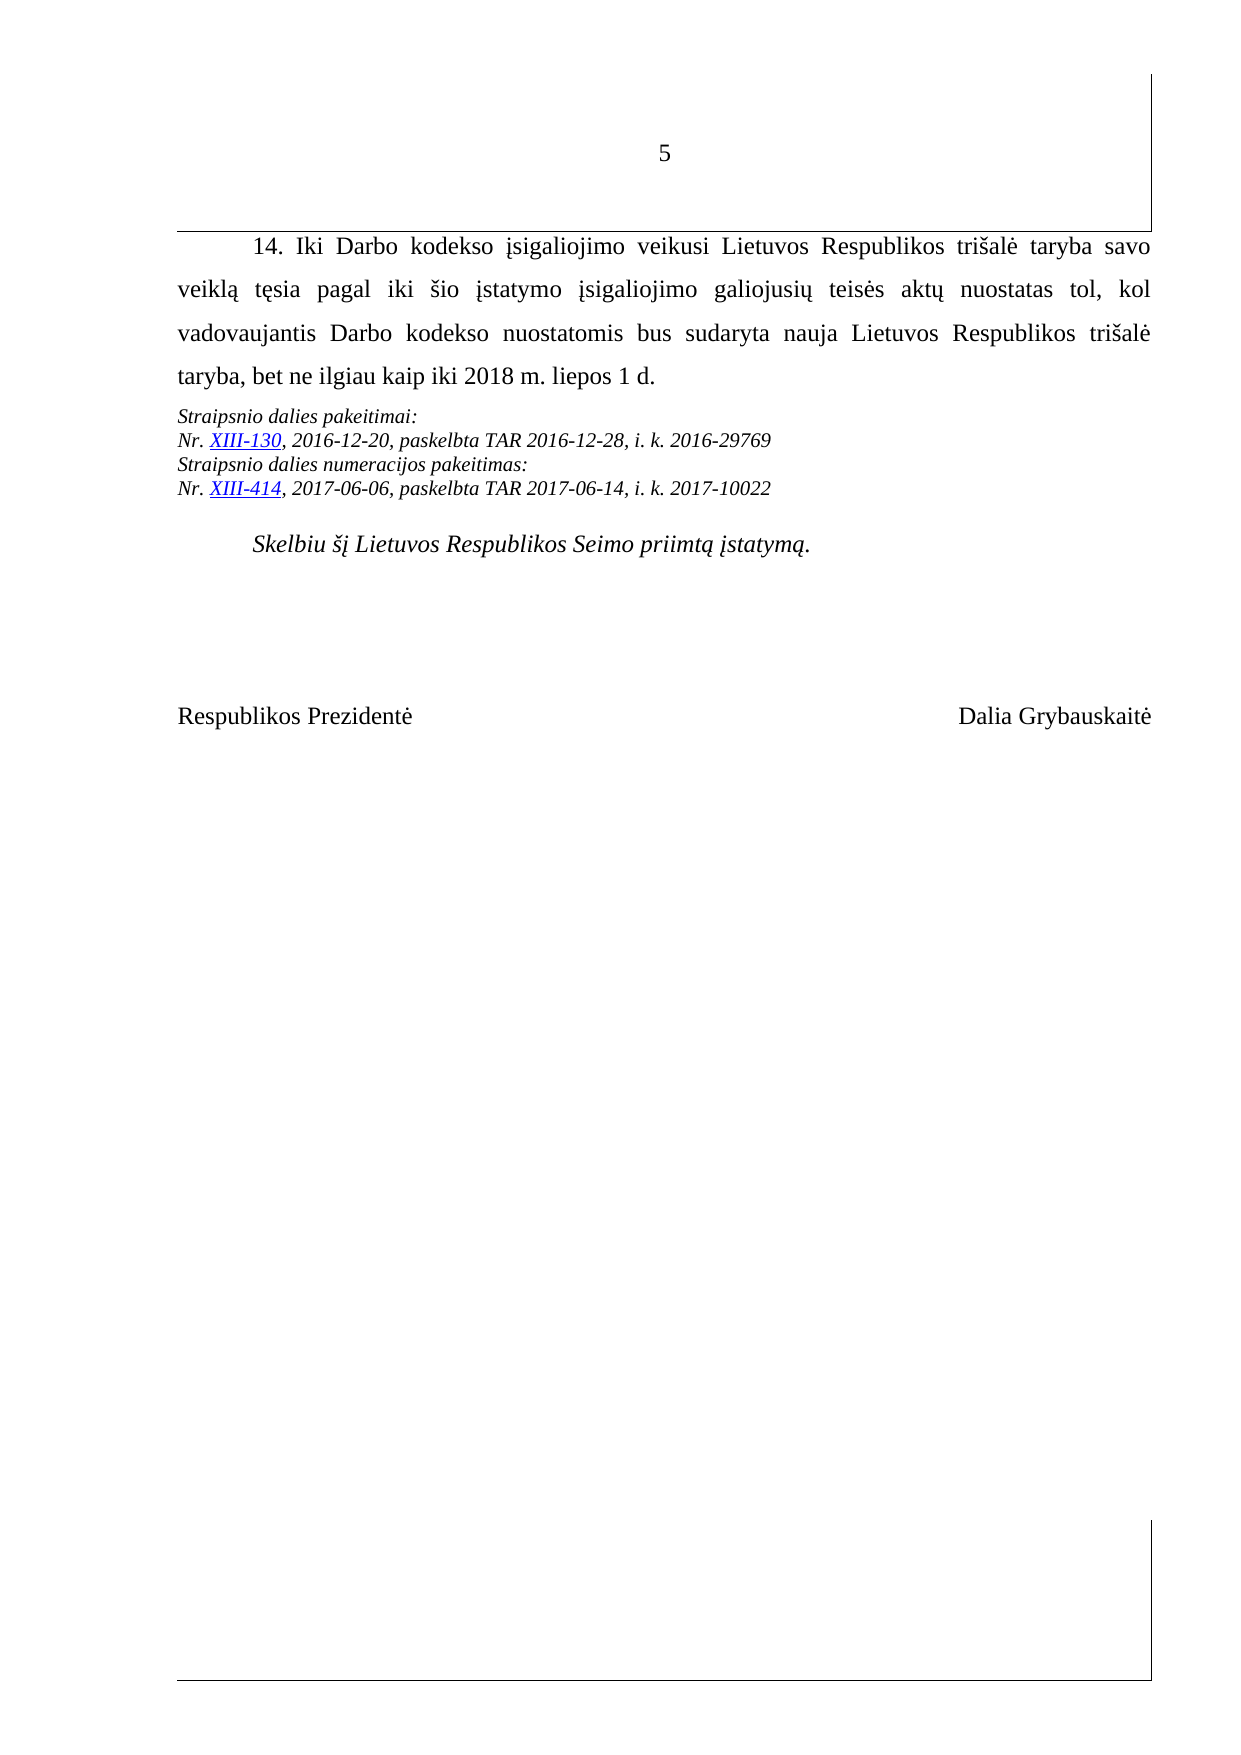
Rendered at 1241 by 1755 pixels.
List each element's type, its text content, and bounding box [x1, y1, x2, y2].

text Straipsnio dalies pakeitimai: [177, 404, 1152, 428]
text 14. Iki Darbo kodekso įsigaliojimo veikusi Lietuvos Respublikos trišalė taryba savo veiklą tęsia pagal iki šio įstatymo įsigaliojimo galiojusių teisės aktų nuostatas tol, kol vadovaujantis Darbo kodekso nuostatomis bus sudaryta nauja Lietuvos Respublikos trišalė taryba, bet ne ilgiau kaip iki 2018 m. liepos 1 d. [177, 231, 1152, 389]
text Respublikos Prezidentė Dalia Grybauskaitė [177, 701, 1152, 730]
text Nr. XIII-130, 2016-12-20, paskelbta TAR 2016-12-28, i. k. 2016-29769 [177, 428, 1152, 452]
text Skelbiu šį Lietuvos Respublikos Seimo priimtą įstatymą. [177, 529, 1152, 558]
text Nr. XIII-414, 2017-06-06, paskelbta TAR 2017-06-14, i. k. 2017-10022 [177, 476, 1152, 500]
text Straipsnio dalies numeracijos pakeitimas: [177, 452, 1152, 476]
